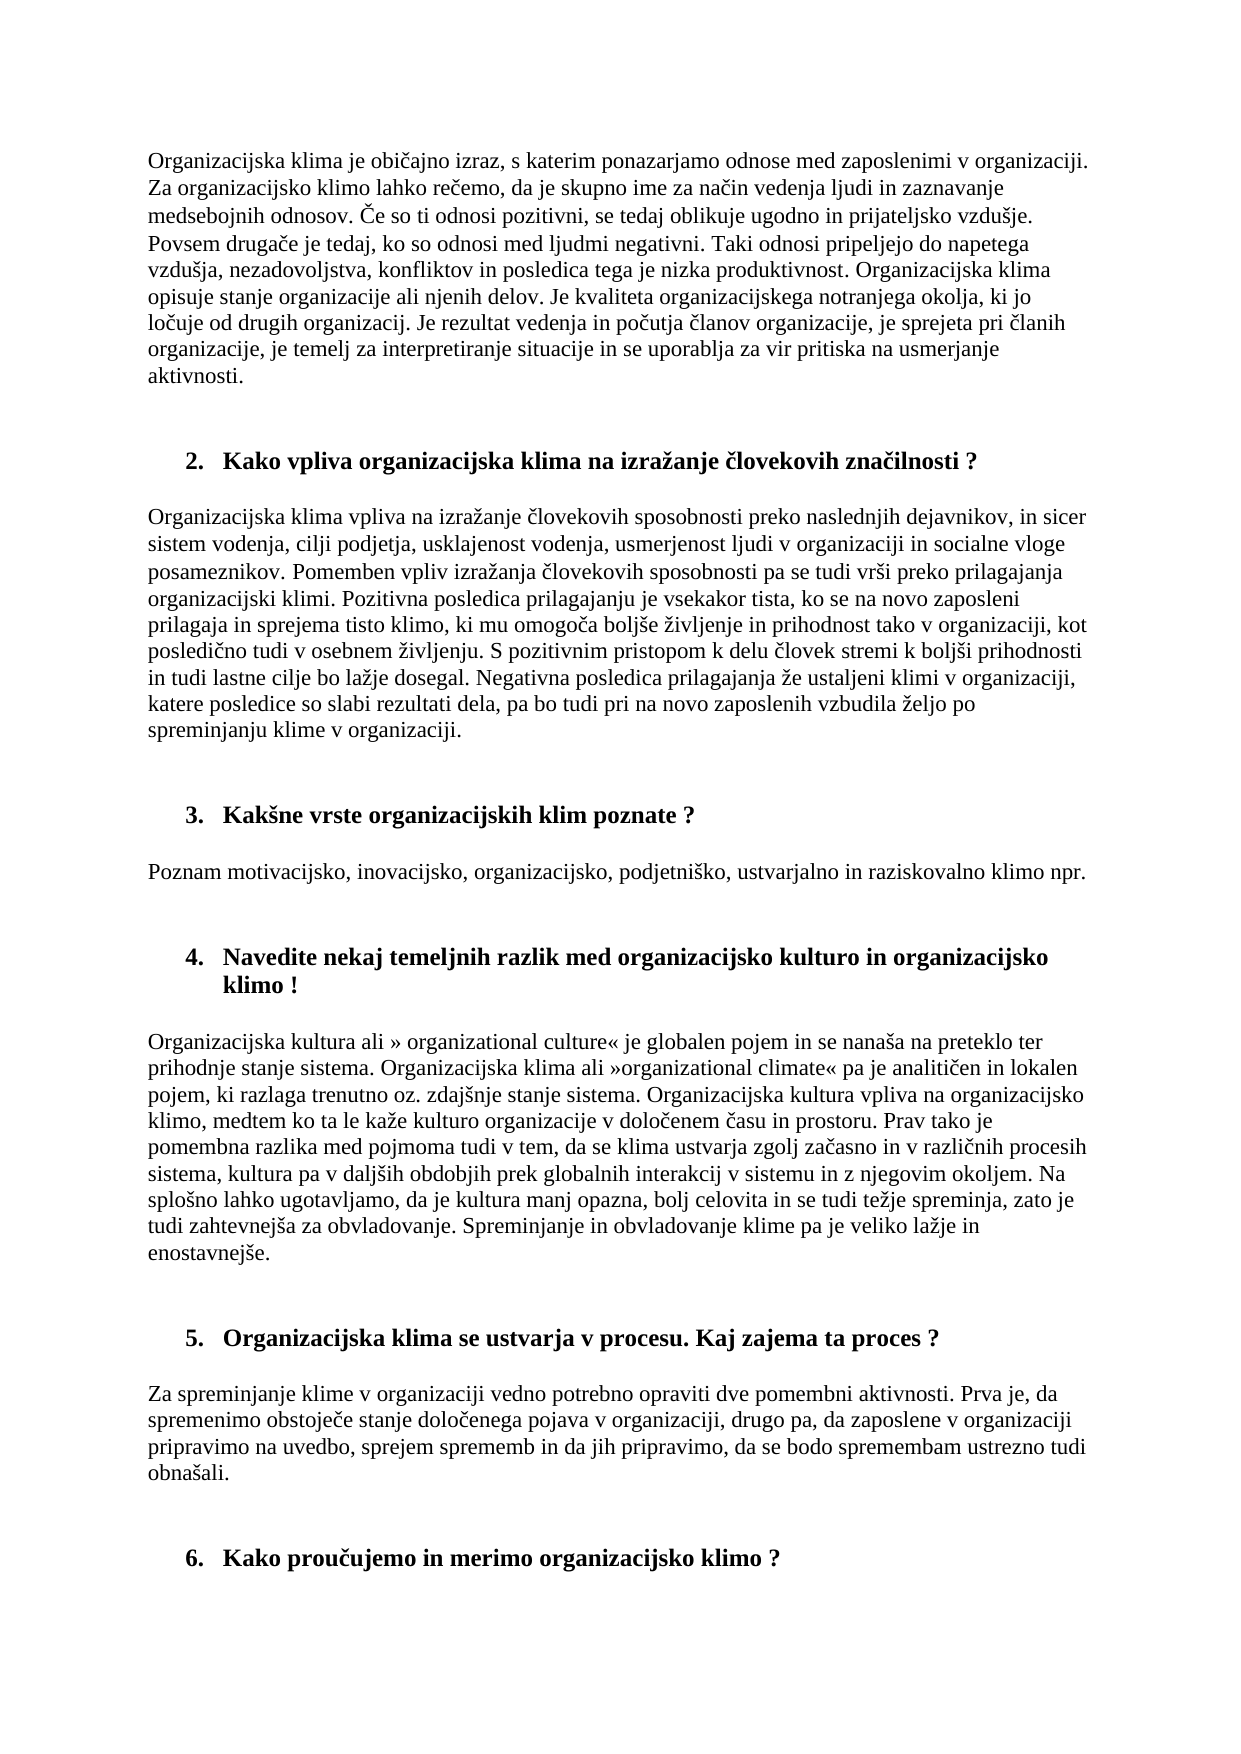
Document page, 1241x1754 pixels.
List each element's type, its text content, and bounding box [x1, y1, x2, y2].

text Organizacijska klima je običajno izraz, s katerim ponazarjamo odnose med zaposlenimi v organizaciji. Za organizacijsko klimo lahko rečemo, da je skupno ime za način vedenja ljudi in zaznavanje medsebojnih odnosov. Če so ti odnosi pozitivni, se tedaj oblikuje ugodno in prijateljsko vzdušje. Povsem drugače je tedaj, ko so odnosi med ljudmi negativni. Taki odnosi pripeljejo do napetega vzdušja, nezadovoljstva, konfliktov in posledica tega je nizka produktivnost. Organizacijska klima opisuje stanje organizacije ali njenih delov. Je kvaliteta organizacijskega notranjega okolja, ki jo ločuje od drugih organizacij. Je rezultat vedenja in počutja članov organizacije, je sprejeta pri članih organizacije, je temelj za interpretiranje situacije in se uporablja za vir pritiska na usmerjanje aktivnosti. [148, 148, 1093, 388]
text Poznam motivacijsko, inovacijsko, organizacijsko, podjetniško, ustvarjalno in raziskovalno klimo npr. [148, 858, 1093, 884]
list Kakšne vrste organizacijskih klim poznate ? [185, 800, 1093, 829]
list Organizacijska klima se ustvarja v procesu. Kaj zajema ta proces ? [185, 1323, 1093, 1351]
list Navedite nekaj temeljnih razlik med organizacijsko kulturo in organizacijsko klimo ! [185, 942, 1093, 999]
list Kako vpliva organizacijska klima na izražanje človekovih značilnosti ? [185, 446, 1093, 474]
list Kako proučujemo in merimo organizacijsko klimo ? [185, 1543, 1093, 1572]
text Organizacijska klima vpliva na izražanje človekovih sposobnosti preko naslednjih dejavnikov, in sicer sistem vodenja, cilji podjetja, usklajenost vodenja, usmerjenost ljudi v organizaciji in socialne vloge posameznikov. Pomemben vpliv izražanja človekovih sposobnosti pa se tudi vrši preko prilagajanja organizacijski klimi. Pozitivna posledica prilagajanju je vsekakor tista, ko se na novo zaposleni prilagaja in sprejema tisto klimo, ki mu omogoča boljše življenje in prihodnost tako v organizaciji, kot posledično tudi v osebnem življenju. S pozitivnim pristopom k delu človek stremi k boljši prihodnosti in tudi lastne cilje bo lažje dosegal. Negativna posledica prilagajanja že ustaljeni klimi v organizaciji, katere posledice so slabi rezultati dela, pa bo tudi pri na novo zaposlenih vzbudila željo po spreminjanju klime v organizaciji. [148, 503, 1093, 743]
text Za spreminjanje klime v organizaciji vedno potrebno opraviti dve pomembni aktivnosti. Prva je, da spremenimo obstoječe stanje določenega pojava v organizaciji, drugo pa, da zaposlene v organizaciji pripravimo na uvedbo, sprejem sprememb in da jih pripravimo, da se bodo spremembam ustrezno tudi obnašali. [148, 1380, 1093, 1486]
text Organizacijska kultura ali » organizational culture« je globalen pojem in se nanaša na preteklo ter prihodnje stanje sistema. Organizacijska klima ali »organizational climate« pa je analitičen in lokalen pojem, ki razlaga trenutno oz. zdajšnje stanje sistema. Organizacijska kultura vpliva na organizacijsko klimo, medtem ko ta le kaže kulturo organizacije v določenem času in prostoru. Prav tako je pomembna razlika med pojmoma tudi v tem, da se klima ustvarja zgolj začasno in v različnih procesih sistema, kultura pa v daljših obdobjih prek globalnih interakcij v sistemu in z njegovim okoljem. Na splošno lahko ugotavljamo, da je kultura manj opazna, bolj celovita in se tudi težje spreminja, zato je tudi zahtevnejša za obvladovanje. Spreminjanje in obvladovanje klime pa je veliko lažje in enostavnejše. [148, 1028, 1093, 1265]
